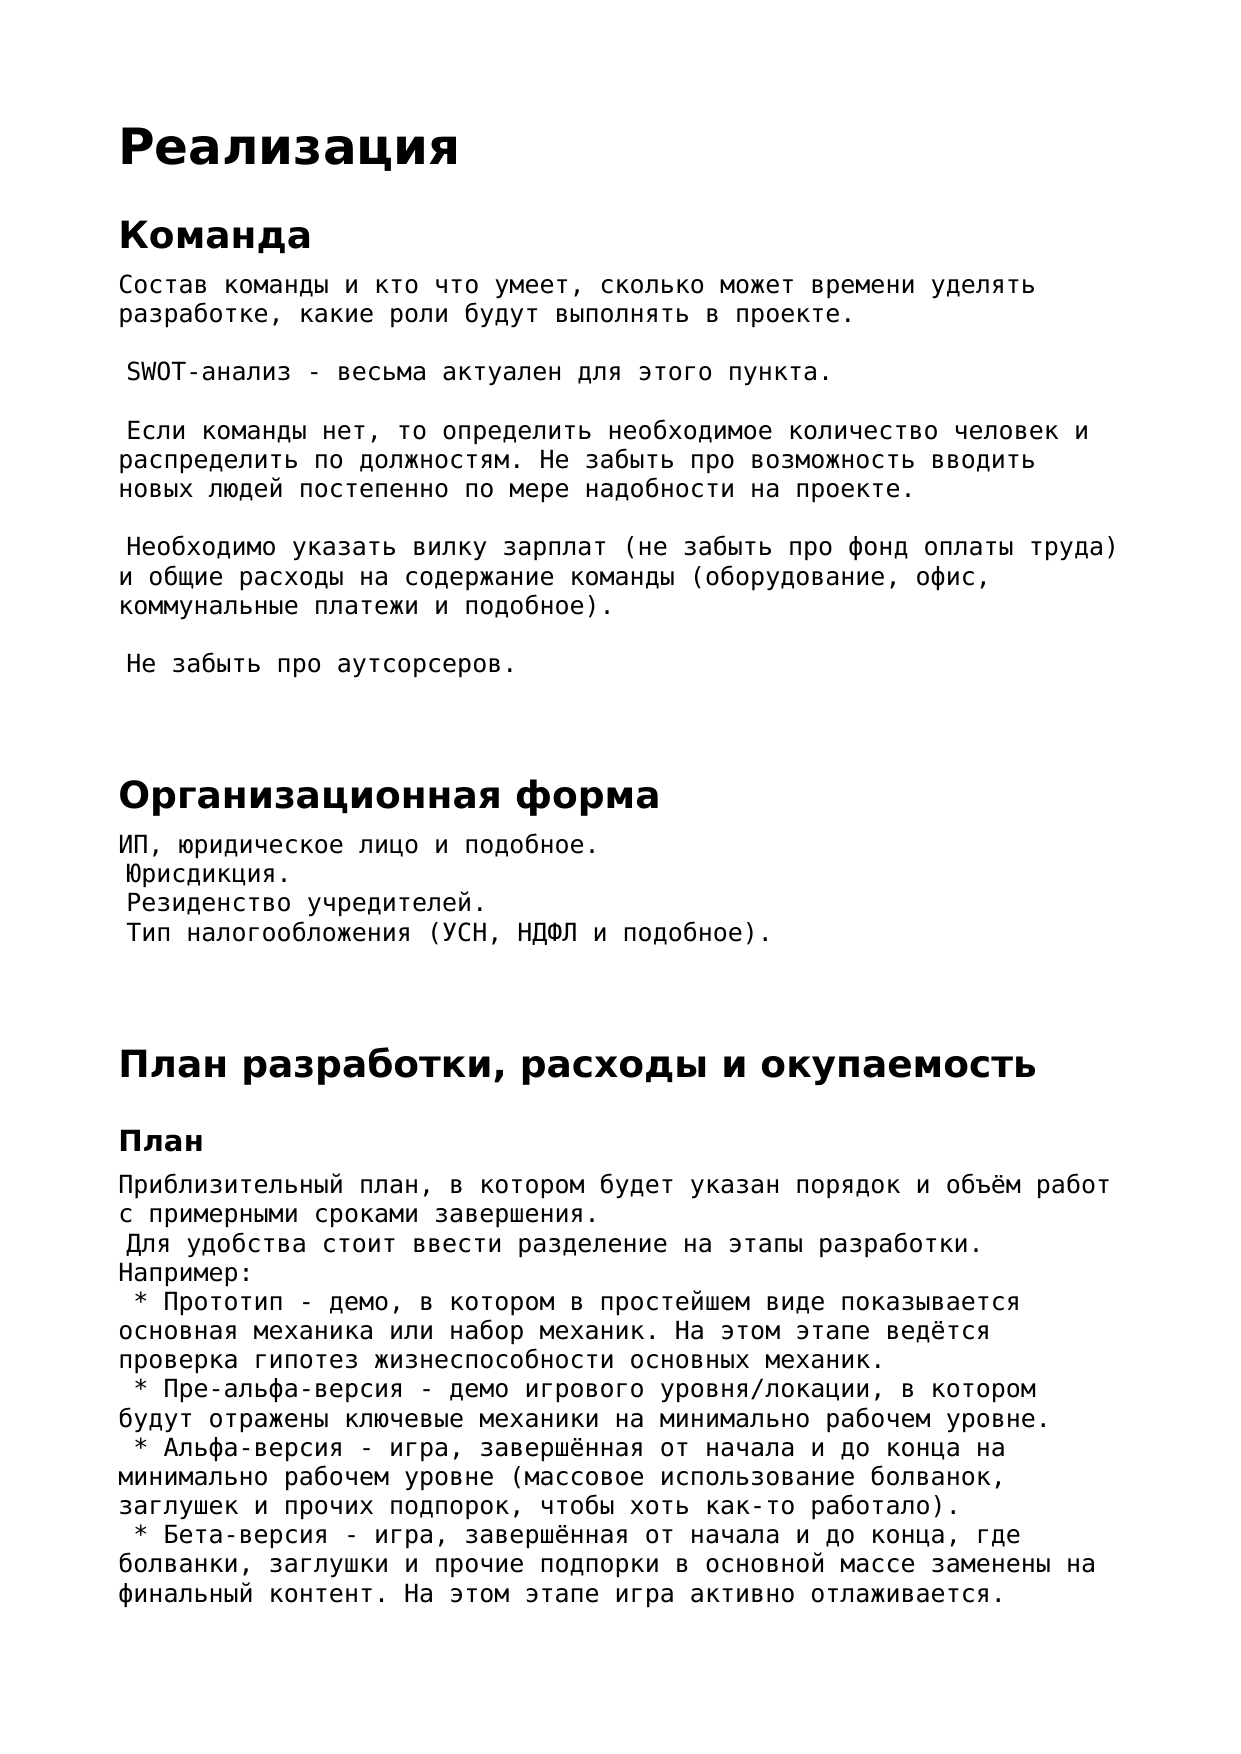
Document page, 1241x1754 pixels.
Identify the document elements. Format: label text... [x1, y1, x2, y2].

text Состав команды и кто что умеет, сколько может времени уделять разработке, какие роли будут выполнять в проекте. SWOT-анализ - весьма актуален для этого пункта. Если команды нет, то определить необходимое количество человек и распределить по должностям. Не забыть про возможность вводить новых людей постепенно по мере надобности на проекте. Необходимо указать вилку зарплат (не забыть про фонд оплаты труда) и общие расходы на содержание команды (оборудование, офис, коммунальные платежи и подобное). Не забыть про аутсорсеров. [118, 270, 1122, 737]
subtitle Реализация [118, 118, 1122, 176]
subtitle План [118, 1124, 1122, 1158]
text Приблизительный план, в котором будет указан порядок и объём работ с примерными сроками завершения. Для удобства стоит ввести разделение на этапы разработки. Например: * Прототип - демо, в котором в простейшем виде показывается основная механика или набор механик. На этом этапе ведётся проверка гипотез жизнеспособности основных механик. * Пре-альфа-версия - демо игрового уровня/локации, в котором будут отражены ключевые механики на минимально рабочем уровне. * Альфа-версия - игра, завершённая от начала и до конца на минимально рабочем уровне (массовое использование болванок, заглушек и прочих подпорок, чтобы хоть как-то работало). * Бета-версия - игра, завершённая от начала и до конца, где болванки, заглушки и прочие подпорки в основной массе заменены на финальный контент. На этом этапе игра активно отлаживается. [118, 1170, 1122, 1608]
subtitle Команда [118, 214, 1122, 257]
text ИП, юридическое лицо и подобное. Юрисдикция. Резиденство учредителей. Тип налогообложения (УСН, НДФЛ и подобное). [118, 830, 1122, 1005]
subtitle Организационная форма [118, 774, 1122, 818]
subtitle План разработки, расходы и окупаемость [118, 1043, 1122, 1086]
